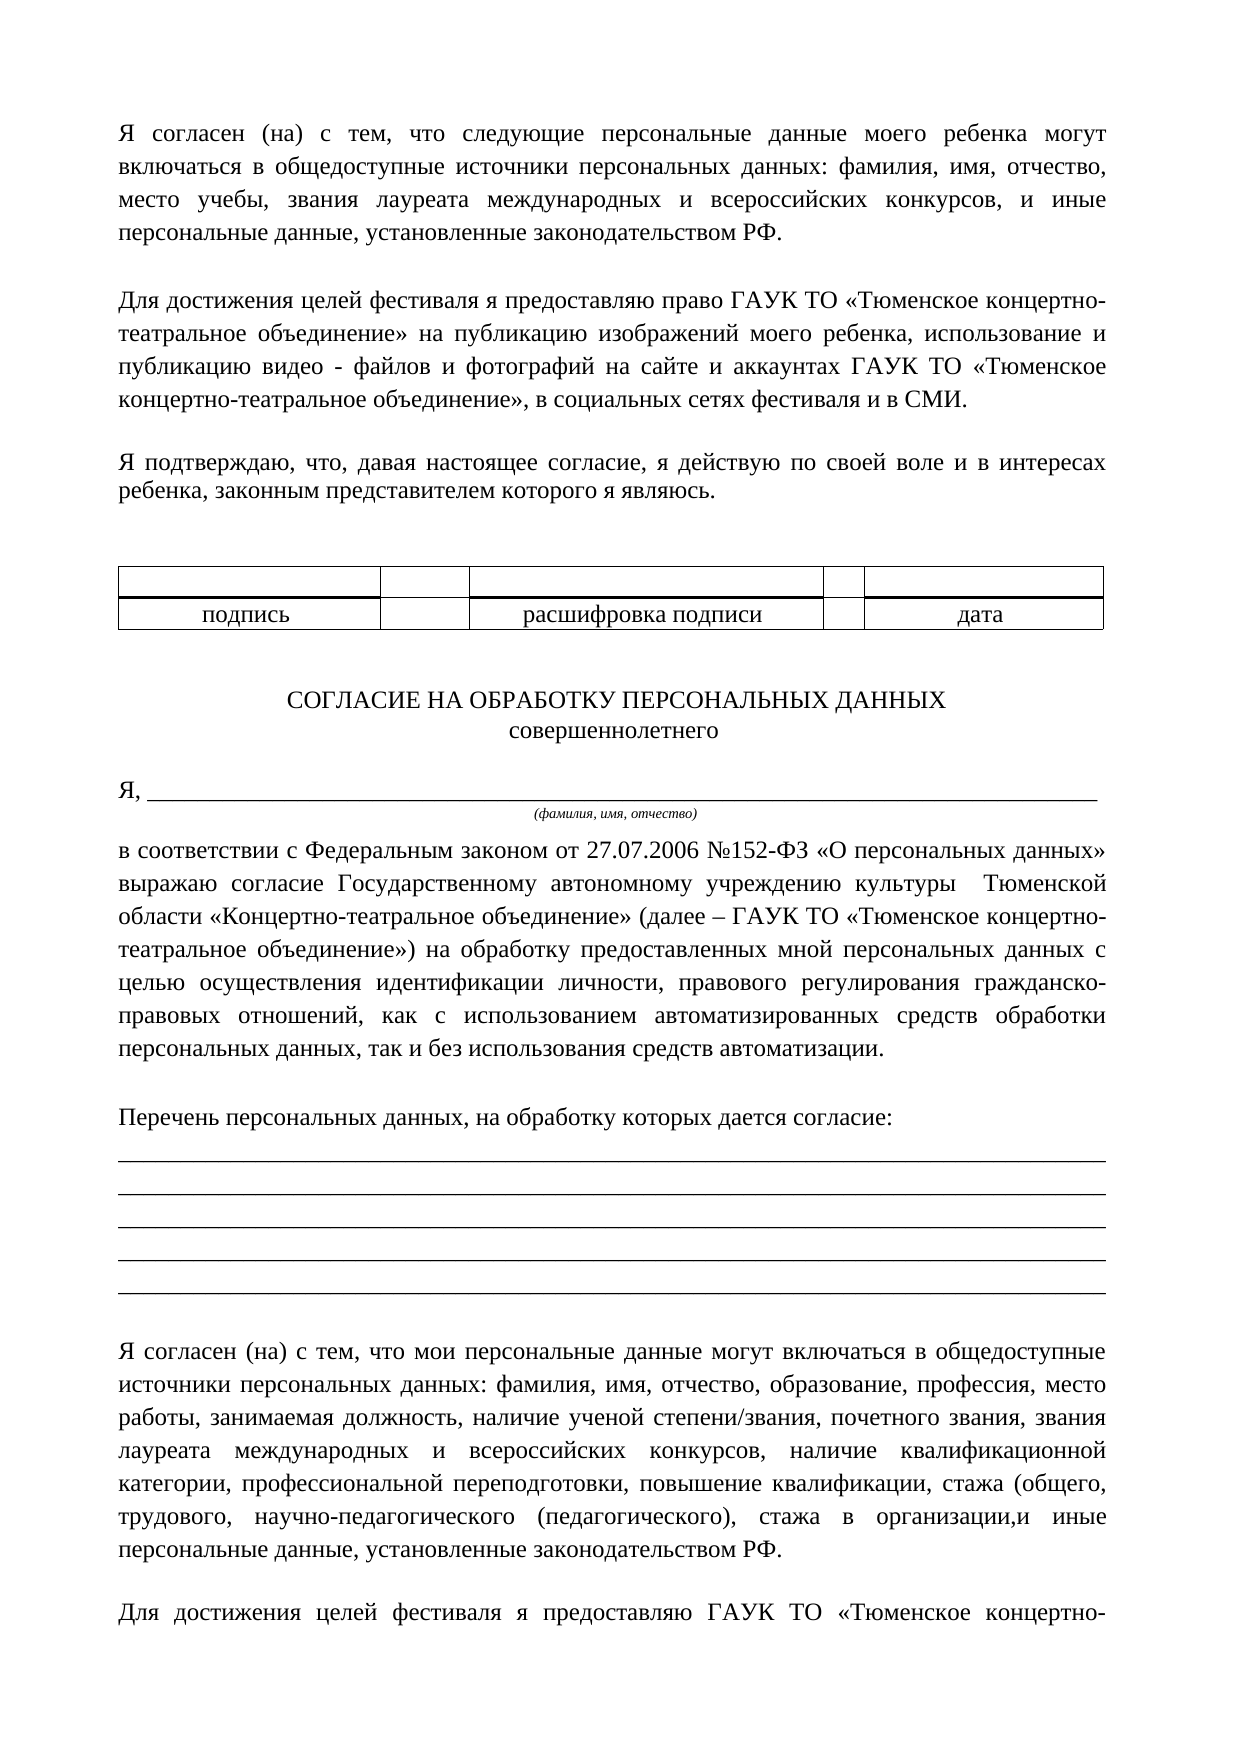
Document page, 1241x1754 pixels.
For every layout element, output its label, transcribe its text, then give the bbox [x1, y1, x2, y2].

text СОГЛАСИЕ НА ОБРАБОТКУ ПЕРСОНАЛЬНЫХ ДАННЫХ [126, 685, 1107, 714]
table_cell дата [865, 599, 1103, 629]
text (фамилия, имя, отчество) [126, 805, 1107, 834]
table_header [865, 567, 1103, 596]
text Для достижения целей фестиваля я предоставляю право ГАУК ТО «Тюменское концертно-театральное объединение» на публикацию изображений моего ребенка, использование и публикацию видео - файлов и фотографий на сайте и аккаунтах ГАУК ТО «Тюменское концертно-театральное объединение», в социальных сетях фестиваля и в СМИ. [118, 285, 1107, 413]
table_cell [824, 598, 864, 629]
text Я согласен (на) с тем, что следующие персональные данные моего ребенка могут включаться в общедоступные источники персональных данных: фамилия, имя, отчество, место учебы, звания лауреата международных и всероссийских конкурсов, и иные персональные данные, установленные законодательством РФ. [118, 118, 1107, 246]
table_header [119, 567, 380, 596]
text Я, ____________________________________________________________________________ [118, 775, 1107, 804]
table_header [381, 567, 469, 597]
text Для достижения целей фестиваля я предоставляю ГАУК ТО «Тюменское концертно- [118, 1597, 1107, 1626]
table_header [470, 567, 823, 596]
table_header [824, 567, 864, 597]
text Перечень персональных данных, на обработку которых дается согласие: [118, 1102, 1107, 1130]
text Я согласен (на) с тем, что мои персональные данные могут включаться в общедоступные источники персональных данных: фамилия, имя, отчество, образование, профессия, место работы, занимаемая должность, наличие ученой степени/звания, почетного звания, звания лауреата международных и всероссийских конкурсов, наличие квалификационной категории, профессиональной переподготовки, повышение квалификации, стажа (общего, трудового, научно-педагогического (педагогического), стажа в организации,и иные персональные данные, установленные законодательством РФ. [118, 1336, 1107, 1563]
table_cell подпись [119, 599, 380, 629]
text ___________________________________________________________________________________________________________________________________________________________________________________________________________________________________________________________________________________________________________________________________________________________________________________________________________ [118, 1136, 1107, 1297]
text в соответствии с Федеральным законом от 27.07.2006 №152-ФЗ «О персональных данных» выражаю согласие Государственному автономному учреждению культуры Тюменской области «Концертно-театральное объединение» (далее – ГАУК ТО «Тюменское концертно-театральное объединение») на обработку предоставленных мной персональных данных с целью осуществления идентификации личности, правового регулирования гражданско-правовых отношений, как с использованием автоматизированных средств обработки персональных данных, так и без использования средств автоматизации. [118, 835, 1107, 1062]
text совершеннолетнего [126, 715, 1107, 744]
text Я подтверждаю, что, давая настоящее согласие, я действую по своей воле и в интересах ребенка, законным представителем которого я являюсь. [118, 447, 1107, 504]
table_cell расшифровка подписи [470, 599, 823, 629]
table_cell [381, 598, 469, 629]
